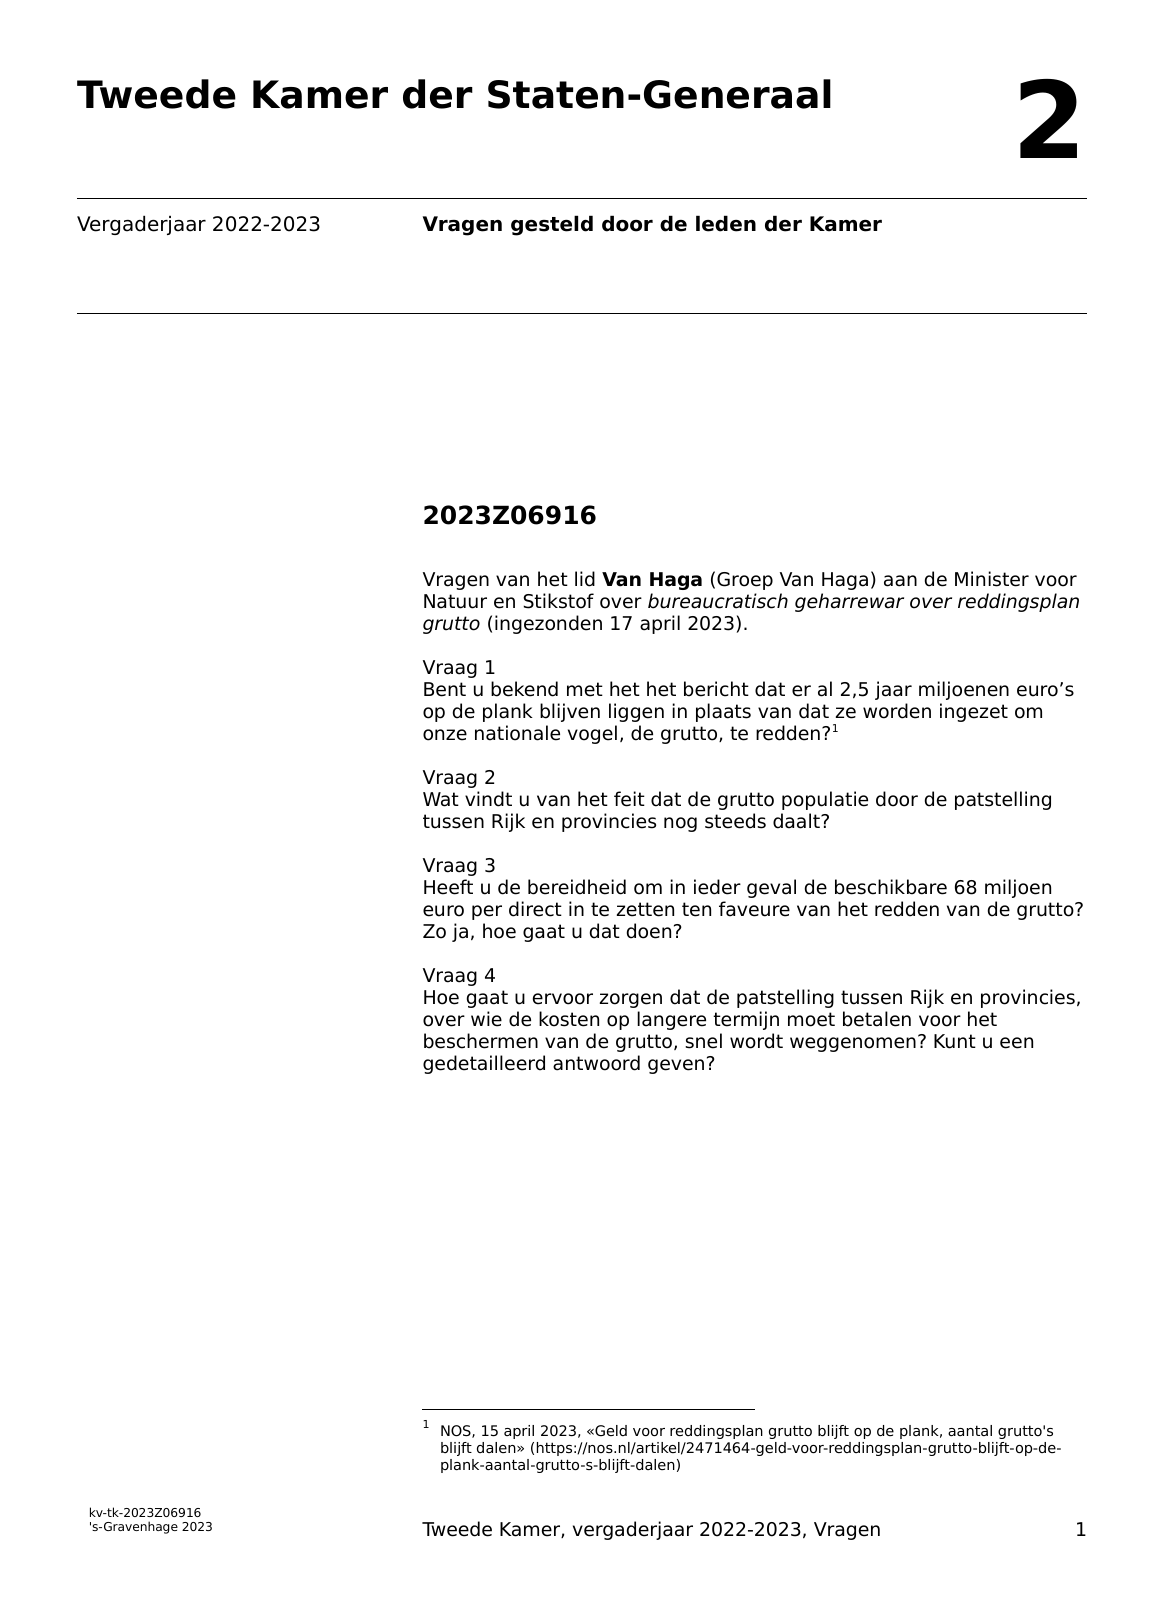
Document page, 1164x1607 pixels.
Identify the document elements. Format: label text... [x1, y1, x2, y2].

text Bent u bekend met het het bericht dat er al 2,5 jaar miljoenen euro’s op de plank blijven liggen in plaats van dat ze worden ingezet om onze nationale vogel, de grutto, te redden? [422, 679, 1087, 745]
text Vraag 1 [422, 657, 1087, 679]
text Vraag 2 [422, 767, 1087, 789]
text Hoe gaat u ervoor zorgen dat de patstelling tussen Rijk en provincies, over wie de kosten op langere termijn moet betalen voor het beschermen van de grutto, snel wordt weggenomen? Kunt u een gedetailleerd antwoord geven? [422, 987, 1087, 1075]
table_cell Vergaderjaar 2022-2023 [77, 199, 422, 313]
text Heeft u de bereidheid om in ieder geval de beschikbare 68 miljoen euro per direct in te zetten ten faveure van het redden van de grutto? Zo ja, hoe gaat u dat doen? [422, 877, 1087, 943]
text Vragen van het lid Van Haga (Groep Van Haga) aan de Minister voor Natuur en Stikstof over bureaucratisch geharrewar over reddingsplan grutto (ingezonden 17 april 2023). [422, 569, 1087, 635]
text Vraag 3 [422, 855, 1087, 877]
text kv-tk-2023Z06916 [88, 1506, 323, 1520]
text Vraag 4 [422, 965, 1087, 987]
text 2023Z06916 [422, 501, 1087, 531]
table_header Tweede Kamer der Staten-Generaal [77, 59, 886, 198]
table_header 2 [886, 59, 1087, 198]
text Wat vindt u van het feit dat de grutto populatie door de patstelling tussen Rijk en provincies nog steeds daalt? [422, 789, 1087, 833]
text NOS, 15 april 2023, «Geld voor reddingsplan grutto blijft op de plank, aantal grutto's blijft dalen» (https://nos.nl/artikel/2471464-geld-voor-reddingsplan-grutto-blijft-op-de-plank-aantal-grutto-s-blijft-dalen) [422, 1418, 1087, 1474]
table_cell Vragen gesteld door de leden der Kamer [422, 199, 1087, 313]
text 's-Gravenhage 2023 [88, 1520, 323, 1534]
